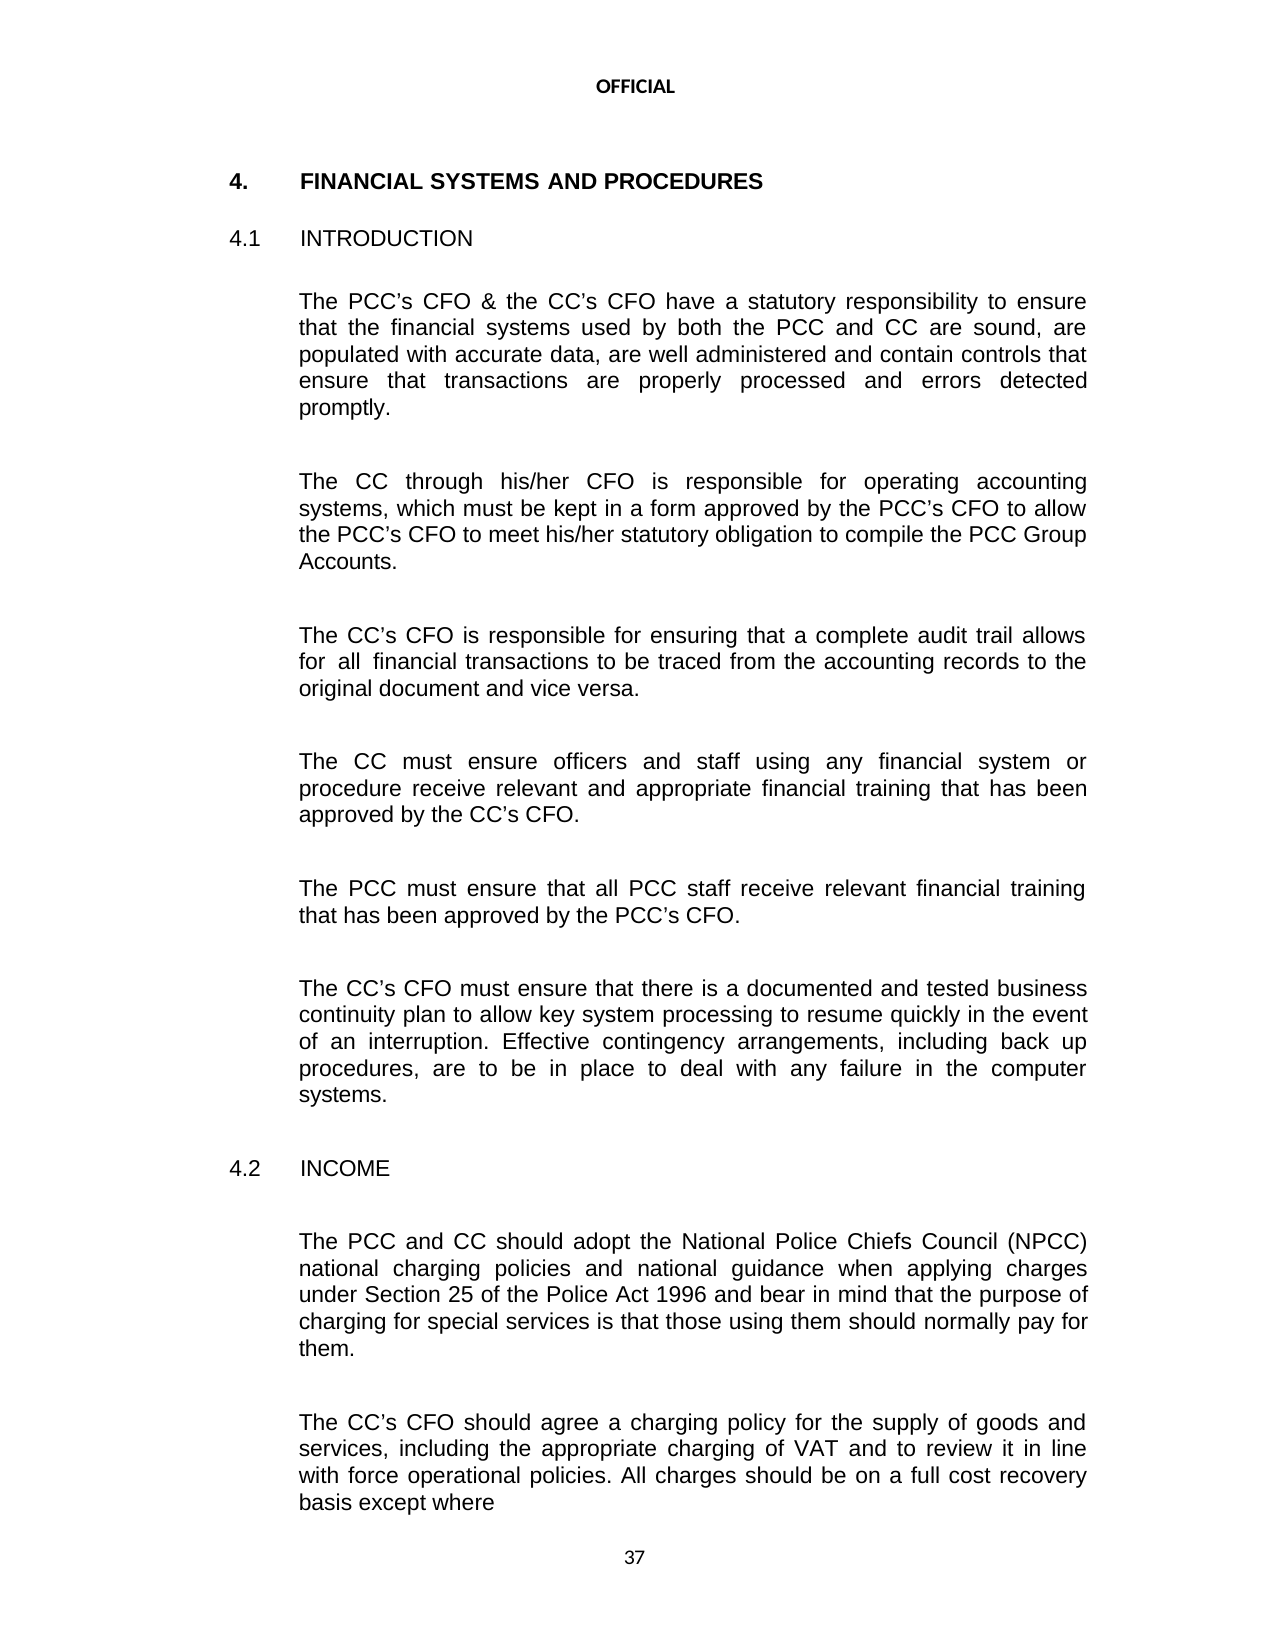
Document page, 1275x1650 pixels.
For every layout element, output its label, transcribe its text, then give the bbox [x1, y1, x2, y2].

text The CC’s CFO must ensure that there is a documented and tested business continuity plan to allow key system processing to resume quickly in the event of an interruption. Effective contingency arrangements, including back up procedures, are to be in place to deal with any failure in the computer systems. [298, 975, 1088, 1107]
subtitle INCOME [229, 1155, 1152, 1181]
text The CC’s CFO is responsible for ensuring that a complete audit trail allows for all financial transactions to be traced from the accounting records to the original document and vice versa. [298, 622, 1087, 701]
text The CC through his/her CFO is responsible for operating accounting systems, which must be kept in a form approved by the PCC’s CFO to allow the PCC’s CFO to meet his/her statutory obligation to compile the PCC Group Accounts. [298, 468, 1088, 574]
subtitle FINANCIAL SYSTEMS AND PROCEDURES [229, 168, 1152, 194]
text The PCC’s CFO & the CC’s CFO have a statutory responsibility to ensure that the financial systems used by both the PCC and CC are sound, are populated with accurate data, are well administered and contain controls that ensure that transactions are properly processed and errors detected promptly. [298, 288, 1088, 420]
text The PCC must ensure that all PCC staff receive relevant financial training that has been approved by the PCC’s CFO. [298, 874, 1087, 928]
text The PCC and CC should adopt the National Police Chiefs Council (NPCC) national charging policies and national guidance when applying charges under Section 25 of the Police Act 1996 and bear in mind that the purpose of charging for special services is that those using them should normally pay for them. [298, 1228, 1088, 1361]
text The CC must ensure officers and staff using any financial system or procedure receive relevant and appropriate financial training that has been approved by the CC’s CFO. [298, 748, 1088, 827]
subtitle INTRODUCTION [229, 225, 1152, 251]
text The CC’s CFO should agree a charging policy for the supply of goods and services, including the appropriate charging of VAT and to review it in line with force operational policies. All charges should be on a full cost recovery basis except where [298, 1408, 1088, 1515]
